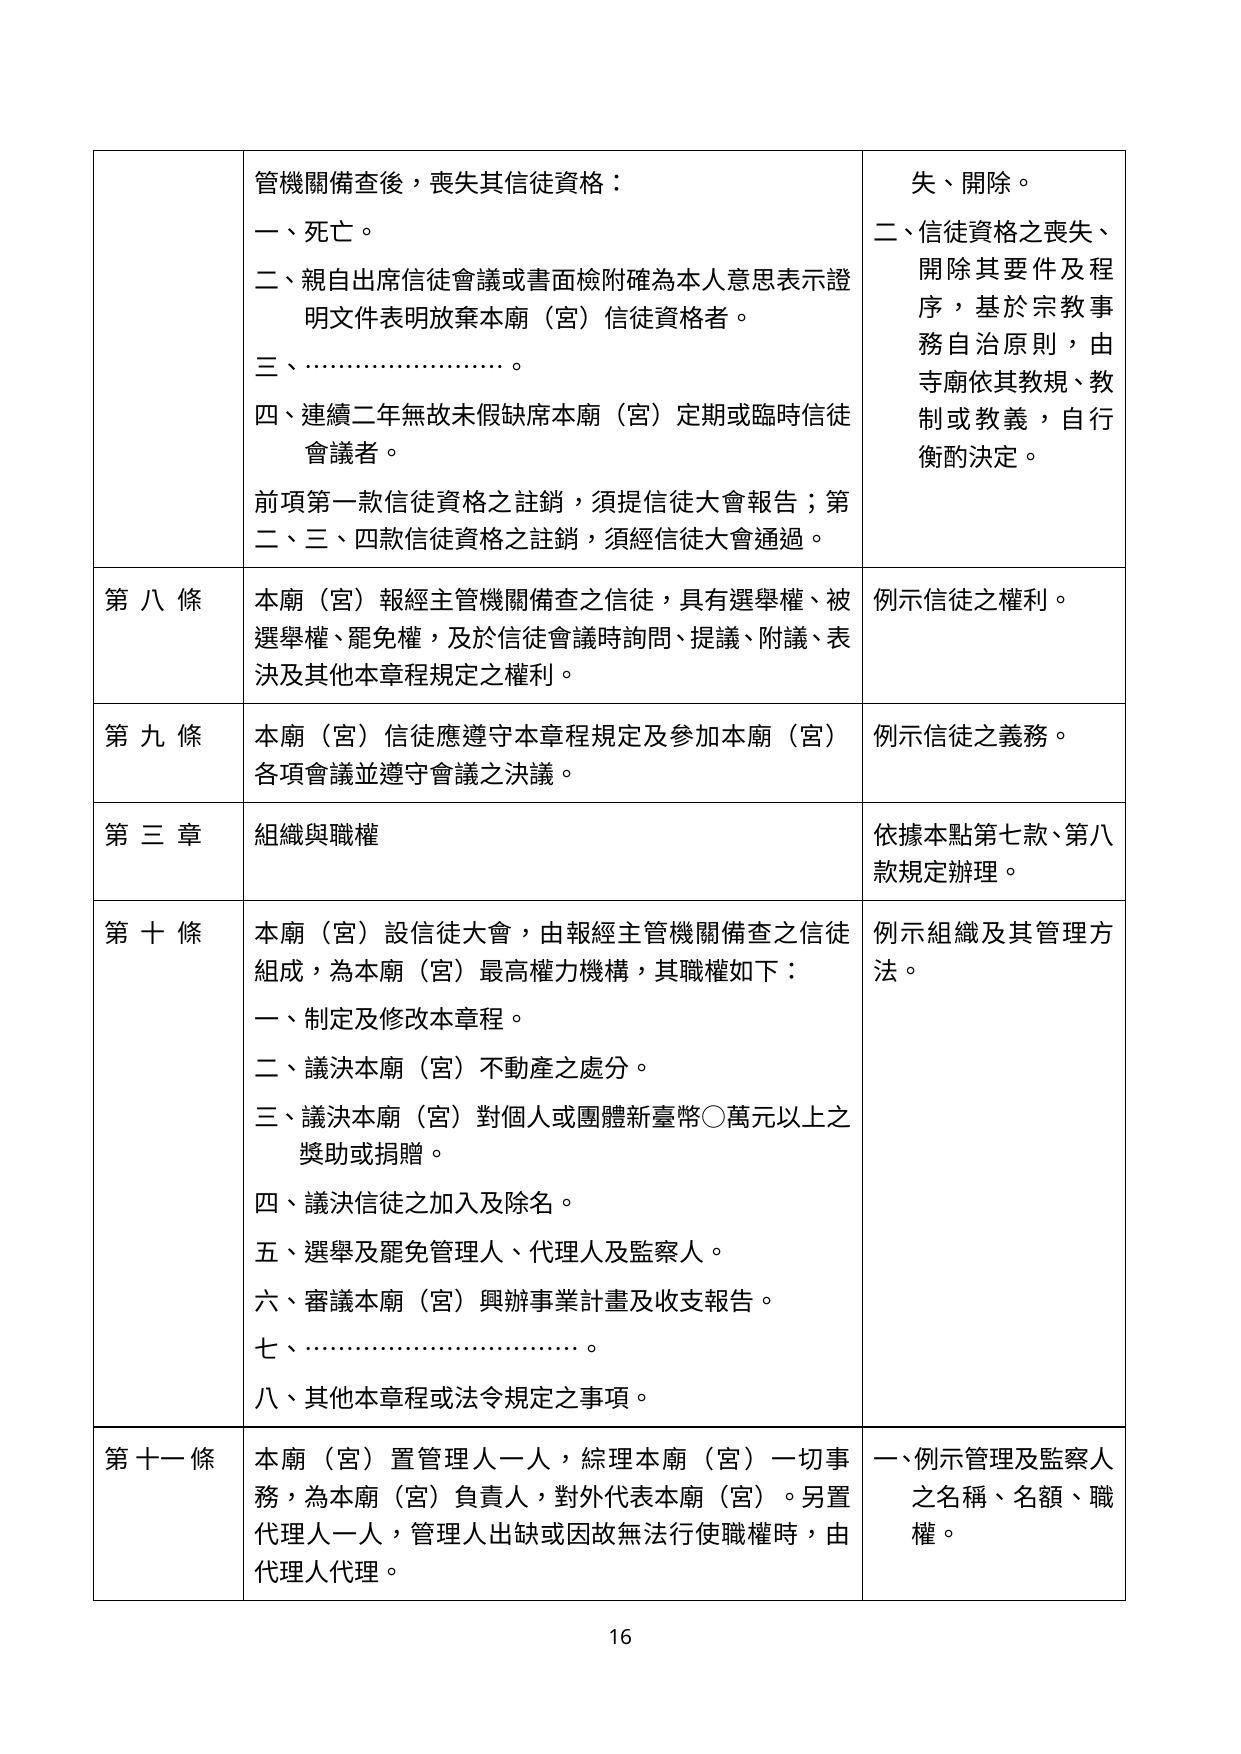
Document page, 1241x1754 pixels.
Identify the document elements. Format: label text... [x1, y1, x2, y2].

table_cell 本廟（宮）報經主管機關備查之信徒，具有選舉權、被選舉權、罷免權，及於信徒會議時詢問、提議、附議、表決及其他本章程規定之權利。 [244, 568, 862, 703]
table_cell 本廟（宮）設信徒大會，由報經主管機關備查之信徒組成，為本廟（宮）最高權力機構，其職權如下： 一、制定及修改本章程。 二、議決本廟（宮）不動產之處分。 三、議決本廟（宮）對個人或團體新臺幣○萬元以上之獎助或捐贈。 四、議決信徒之加入及除名。 五、選舉及罷免管理人、代理人及監察人。 六、審議本廟（宮）興辦事業計畫及收支報告。 七、……………………………。 八、其他本章程或法令規定之事項。 [244, 901, 862, 1426]
table_cell 依據本點第七款、第八款規定辦理。 [863, 803, 1125, 900]
table_cell 管機關備查後，喪失其信徒資格： 一、死亡。 二、親自出席信徒會議或書面檢附確為本人意思表示證明文件表明放棄本廟（宮）信徒資格者。 三、……………………。 四、連續二年無故未假缺席本廟（宮）定期或臨時信徒會議者。 前項第一款信徒資格之註銷，須提信徒大會報告；第二、三、四款信徒資格之註銷，須經信徒大會通過。 [244, 151, 862, 567]
table_cell [94, 151, 243, 567]
table_cell 第 十 條 [94, 901, 243, 1426]
table_cell 一、例示管理及監察人之名稱、名額、職權。 [863, 1428, 1125, 1600]
table_cell 第 三 章 [94, 803, 243, 900]
table_cell 失、開除。 二、信徒資格之喪失、開除其要件及程序，基於宗教事務自治原則，由寺廟依其教規、教制或教義，自行衡酌決定。 [863, 151, 1125, 567]
table_cell 第 十一 條 [94, 1428, 243, 1600]
table_cell 例示組織及其管理方法。 [863, 901, 1125, 1426]
table_cell 例示信徒之權利。 [863, 568, 1125, 703]
table_cell 例示信徒之義務。 [863, 704, 1125, 802]
table_cell 第 八 條 [94, 568, 243, 703]
table_cell 本廟（宮）信徒應遵守本章程規定及參加本廟（宮）各項會議並遵守會議之決議。 [244, 704, 862, 802]
table_cell 組織與職權 [244, 803, 862, 900]
table_cell 本廟（宮）置管理人一人，綜理本廟（宮）一切事務，為本廟（宮）負責人，對外代表本廟（宮）。另置代理人一人，管理人出缺或因故無法行使職權時，由代理人代理。 [244, 1428, 862, 1600]
table_cell 第 九 條 [94, 704, 243, 802]
